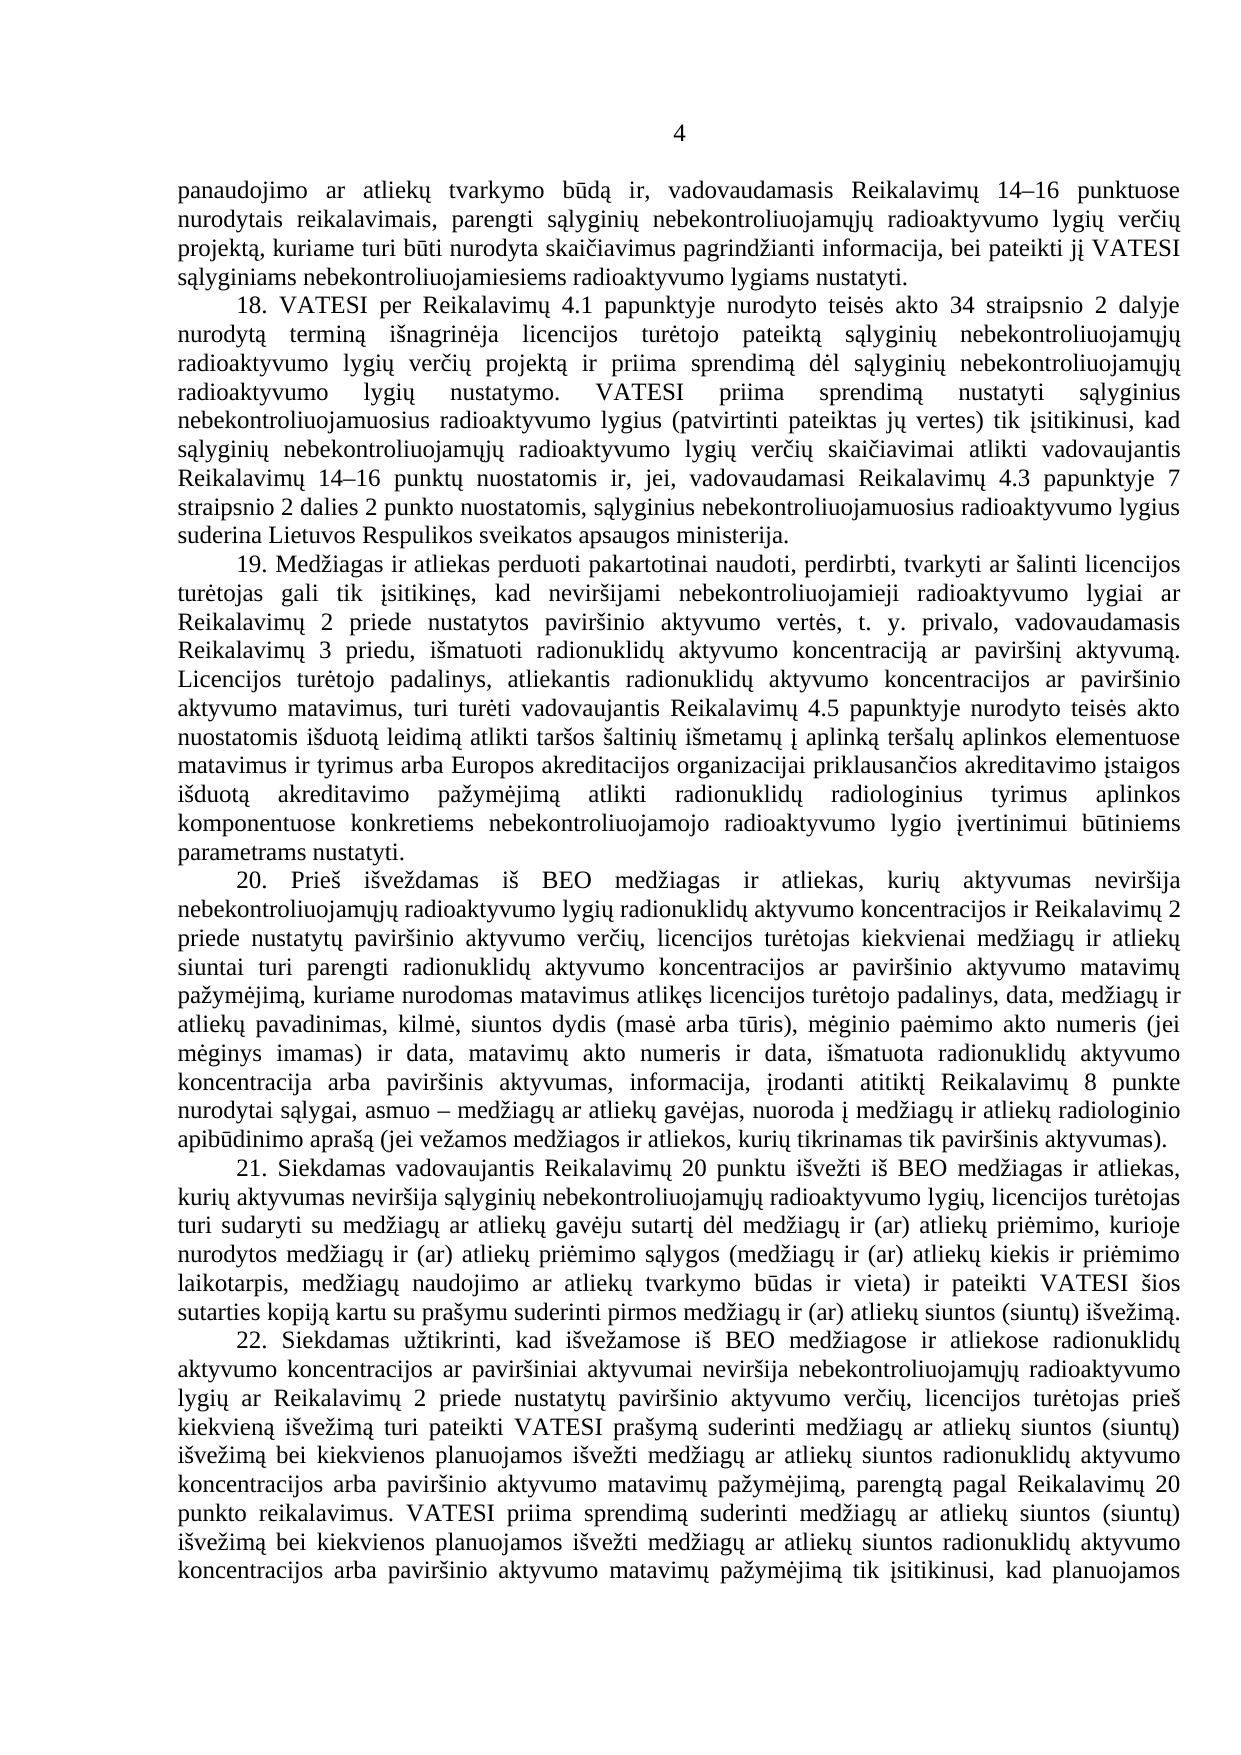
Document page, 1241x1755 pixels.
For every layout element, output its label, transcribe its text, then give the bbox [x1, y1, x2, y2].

text 18. VATESI per Reikalavimų 4.1 papunktyje nurodyto teisės akto 34 straipsnio 2 dalyje nurodytą terminą išnagrinėja licencijos turėtojo pateiktą sąlyginių nebekontroliuojamųjų radioaktyvumo lygių verčių projektą ir priima sprendimą dėl sąlyginių nebekontroliuojamųjų radioaktyvumo lygių nustatymo. VATESI priima sprendimą nustatyti sąlyginius nebekontroliuojamuosius radioaktyvumo lygius (patvirtinti pateiktas jų vertes) tik įsitikinusi, kad sąlyginių nebekontroliuojamųjų radioaktyvumo lygių verčių skaičiavimai atlikti vadovaujantis Reikalavimų 14–16 punktų nuostatomis ir, jei, vadovaudamasi Reikalavimų 4.3 papunktyje 7 straipsnio 2 dalies 2 punkto nuostatomis, sąlyginius nebekontroliuojamuosius radioaktyvumo lygius suderina Lietuvos Respulikos sveikatos apsaugos ministerija. [177, 291, 1181, 549]
text 21. Siekdamas vadovaujantis Reikalavimų 20 punktu išvežti iš BEO medžiagas ir atliekas, kurių aktyvumas neviršija sąlyginių nebekontroliuojamųjų radioaktyvumo lygių, licencijos turėtojas turi sudaryti su medžiagų ar atliekų gavėju sutartį dėl medžiagų ir (ar) atliekų priėmimo, kurioje nurodytos medžiagų ir (ar) atliekų priėmimo sąlygos (medžiagų ir (ar) atliekų kiekis ir priėmimo laikotarpis, medžiagų naudojimo ar atliekų tvarkymo būdas ir vieta) ir pateikti VATESI šios sutarties kopiją kartu su prašymu suderinti pirmos medžiagų ir (ar) atliekų siuntos (siuntų) išvežimą. [177, 1153, 1181, 1326]
text panaudojimo ar atliekų tvarkymo būdą ir, vadovaudamasis Reikalavimų 14–16 punktuose nurodytais reikalavimais, parengti sąlyginių nebekontroliuojamųjų radioaktyvumo lygių verčių projektą, kuriame turi būti nurodyta skaičiavimus pagrindžianti informacija, bei pateikti jį VATESI sąlyginiams nebekontroliuojamiesiems radioaktyvumo lygiams nustatyti. [177, 176, 1181, 291]
text 20. Prieš išveždamas iš BEO medžiagas ir atliekas, kurių aktyvumas neviršija nebekontroliuojamųjų radioaktyvumo lygių radionuklidų aktyvumo koncentracijos ir Reikalavimų 2 priede nustatytų paviršinio aktyvumo verčių, licencijos turėtojas kiekvienai medžiagų ir atliekų siuntai turi parengti radionuklidų aktyvumo koncentracijos ar paviršinio aktyvumo matavimų pažymėjimą, kuriame nurodomas matavimus atlikęs licencijos turėtojo padalinys, data, medžiagų ir atliekų pavadinimas, kilmė, siuntos dydis (masė arba tūris), mėginio paėmimo akto numeris (jei mėginys imamas) ir data, matavimų akto numeris ir data, išmatuota radionuklidų aktyvumo koncentracija arba paviršinis aktyvumas, informacija, įrodanti atitiktį Reikalavimų 8 punkte nurodytai sąlygai, asmuo – medžiagų ar atliekų gavėjas, nuoroda į medžiagų ir atliekų radiologinio apibūdinimo aprašą (jei vežamos medžiagos ir atliekos, kurių tikrinamas tik paviršinis aktyvumas). [177, 866, 1181, 1153]
text 22. Siekdamas užtikrinti, kad išvežamose iš BEO medžiagose ir atliekose radionuklidų aktyvumo koncentracijos ar paviršiniai aktyvumai neviršija nebekontroliuojamųjų radioaktyvumo lygių ar Reikalavimų 2 priede nustatytų paviršinio aktyvumo verčių, licencijos turėtojas prieš kiekvieną išvežimą turi pateikti VATESI prašymą suderinti medžiagų ar atliekų siuntos (siuntų) išvežimą bei kiekvienos planuojamos išvežti medžiagų ar atliekų siuntos radionuklidų aktyvumo koncentracijos arba paviršinio aktyvumo matavimų pažymėjimą, parengtą pagal Reikalavimų 20 punkto reikalavimus. VATESI priima sprendimą suderinti medžiagų ar atliekų siuntos (siuntų) išvežimą bei kiekvienos planuojamos išvežti medžiagų ar atliekų siuntos radionuklidų aktyvumo koncentracijos arba paviršinio aktyvumo matavimų pažymėjimą tik įsitikinusi, kad planuojamos [177, 1326, 1181, 1584]
text 19. Medžiagas ir atliekas perduoti pakartotinai naudoti, perdirbti, tvarkyti ar šalinti licencijos turėtojas gali tik įsitikinęs, kad neviršijami nebekontroliuojamieji radioaktyvumo lygiai ar Reikalavimų 2 priede nustatytos paviršinio aktyvumo vertės, t. y. privalo, vadovaudamasis Reikalavimų 3 priedu, išmatuoti radionuklidų aktyvumo koncentraciją ar paviršinį aktyvumą. Licencijos turėtojo padalinys, atliekantis radionuklidų aktyvumo koncentracijos ar paviršinio aktyvumo matavimus, turi turėti vadovaujantis Reikalavimų 4.5 papunktyje nurodyto teisės akto nuostatomis išduotą leidimą atlikti taršos šaltinių išmetamų į aplinką teršalų aplinkos elementuose matavimus ir tyrimus arba Europos akreditacijos organizacijai priklausančios akreditavimo įstaigos išduotą akreditavimo pažymėjimą atlikti radionuklidų radiologinius tyrimus aplinkos komponentuose konkretiems nebekontroliuojamojo radioaktyvumo lygio įvertinimui būtiniems parametrams nustatyti. [177, 549, 1181, 866]
